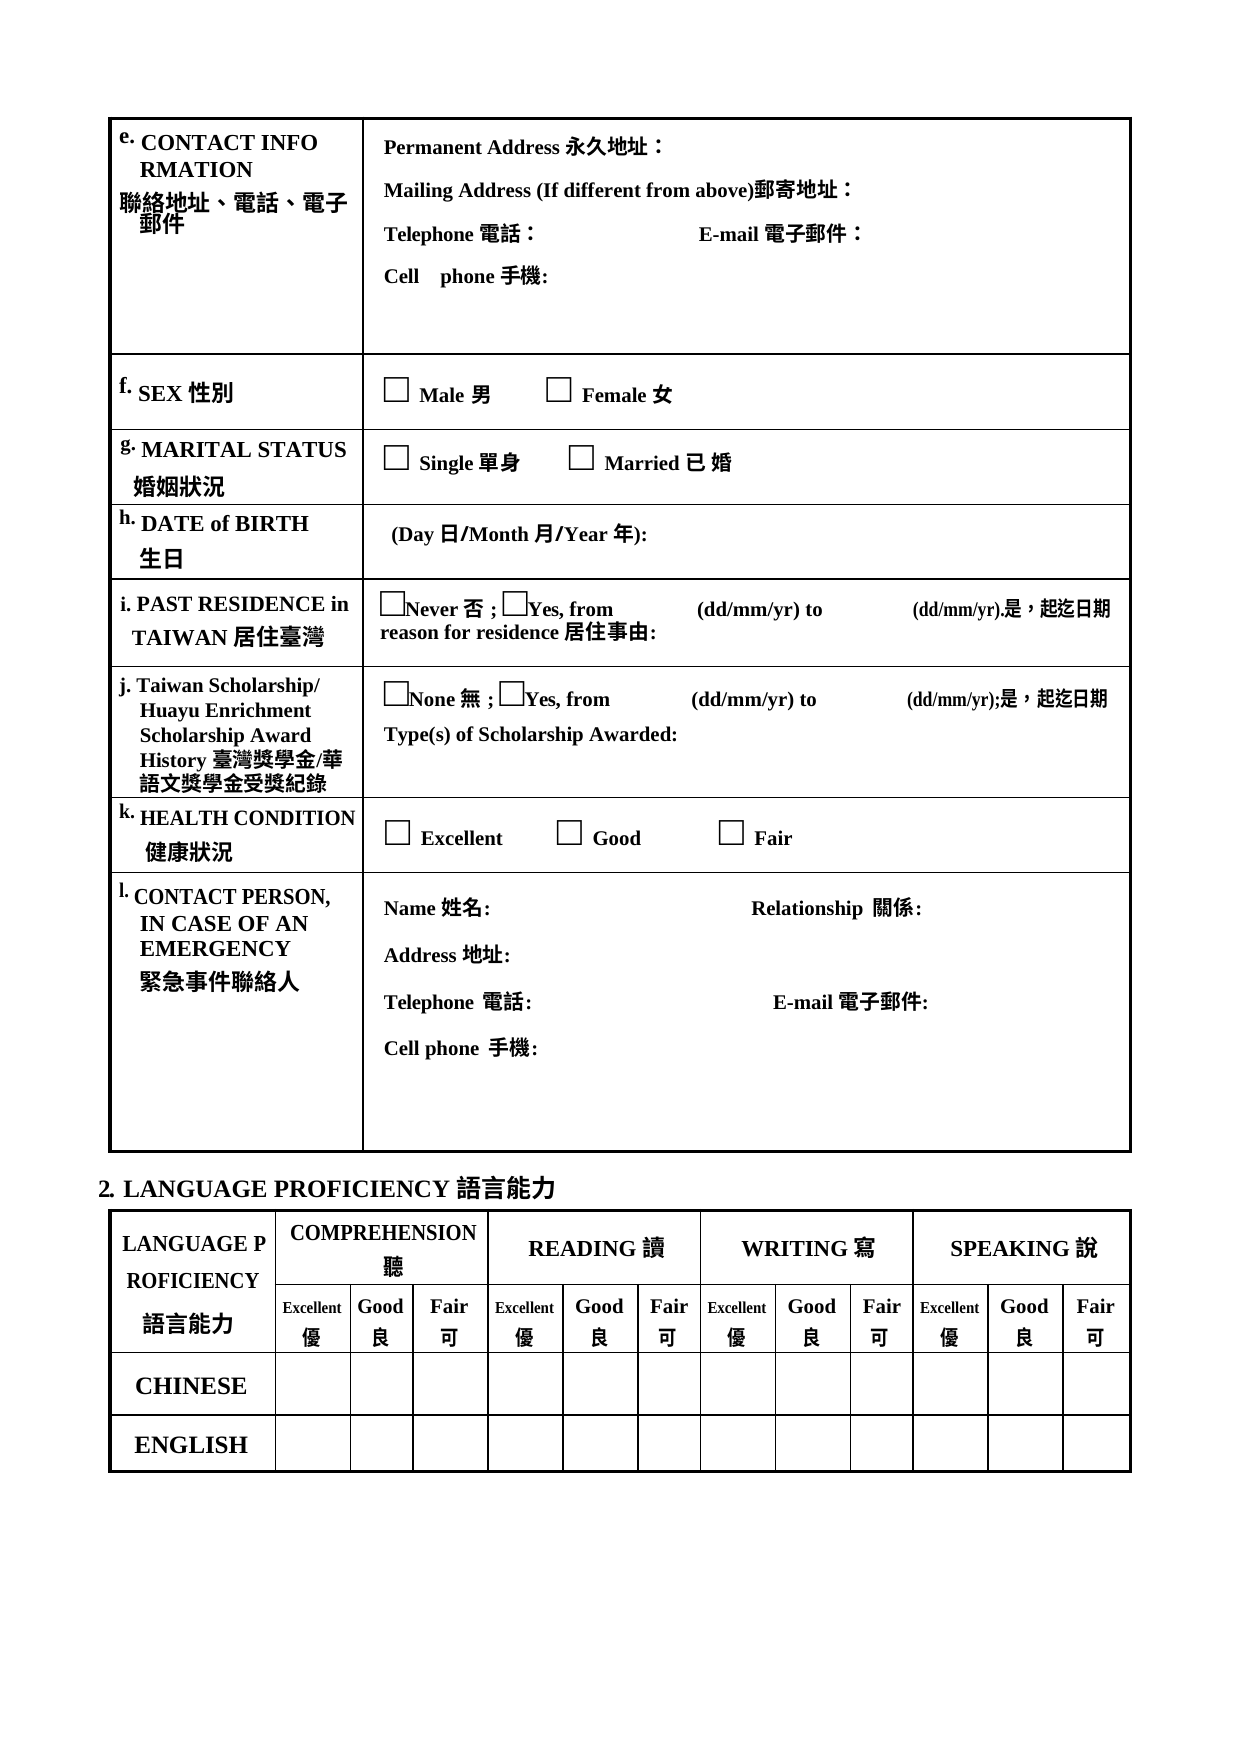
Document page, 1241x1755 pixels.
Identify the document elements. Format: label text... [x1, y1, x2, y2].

table_cell [914, 1416, 987, 1470]
table_cell [564, 1353, 637, 1414]
table_cell [414, 1416, 487, 1470]
table_header Permanent Address 永久地址： Mailing Address (If different from above)郵寄地址： Telephone 電話： E-mail 電子郵件： Cell phone 手機: [364, 120, 1129, 353]
table_cell [776, 1353, 850, 1414]
table_cell [276, 1416, 350, 1470]
table_cell ENGLISH [112, 1416, 275, 1470]
table_cell [851, 1416, 912, 1470]
table_cell □ Male 男 □ Female 女 [364, 355, 1129, 428]
table_cell [414, 1353, 487, 1414]
table_cell [351, 1416, 412, 1470]
table_cell CHINESE [112, 1353, 275, 1414]
table_cell Fair 可 [851, 1285, 912, 1351]
table_cell [639, 1416, 700, 1470]
table_header WRITING 寫 [701, 1212, 912, 1284]
table_cell □Never 否 ; □Yes, from (dd/mm/yr) to (dd/mm/yr).是，起迄日期reason for residence 居住事由: [364, 580, 1129, 666]
table_cell h. DATE of BIRTH 生日 [112, 505, 362, 578]
table_cell [276, 1353, 350, 1414]
table_cell Excellent 優 [489, 1285, 562, 1351]
table_cell [701, 1416, 775, 1470]
table_cell Good 良 [776, 1285, 850, 1351]
table_cell Excellent 優 [276, 1285, 350, 1351]
table_cell [914, 1353, 987, 1414]
table_cell [1064, 1353, 1129, 1414]
table_cell Good 良 [351, 1285, 412, 1351]
table_cell [776, 1416, 850, 1470]
table_header READING 讀 [489, 1212, 700, 1284]
table_cell [1064, 1416, 1129, 1470]
table_cell Good 良 [989, 1285, 1062, 1351]
table_cell Name 姓名: Relationship 關係: Address 地址: Telephone 電話: E-mail 電子郵件: Cell phone 手機: [364, 873, 1129, 1150]
table_cell [489, 1353, 562, 1414]
table_cell Good 良 [564, 1285, 637, 1351]
table_cell [639, 1353, 700, 1414]
table_cell [989, 1353, 1062, 1414]
table_header LANGUAGE PROFICIENCY 語言能力 [112, 1212, 275, 1351]
table_cell [851, 1353, 912, 1414]
table_cell Fair 可 [639, 1285, 700, 1351]
table_cell Fair 可 [1064, 1285, 1129, 1351]
table_cell j. Taiwan Scholarship/ Huayu Enrichment Scholarship Award History 臺灣獎學金/華 語文獎學金受獎紀錄 [112, 667, 362, 797]
table_cell □None 無 ; □Yes, from (dd/mm/yr) to (dd/mm/yr);是，起迄日期Type(s) of Scholarship Awarded: [364, 667, 1129, 797]
table_cell [489, 1416, 562, 1470]
table_cell [564, 1416, 637, 1470]
table_cell (Day 日/Month 月/Year 年): [364, 505, 1129, 578]
table_cell [351, 1353, 412, 1414]
table_cell □ Excellent □ Good □ Fair [364, 798, 1129, 872]
list LANGUAGE PROFICIENCY 語言能力 [98, 1168, 1241, 1205]
table_cell [989, 1416, 1062, 1470]
table_header COMPREHENSION 聽 [276, 1212, 487, 1284]
table_header e. CONTACT INFORMATION 聯絡地址、電話、電子郵件 [112, 120, 362, 353]
table_header SPEAKING 說 [914, 1212, 1129, 1284]
table_cell k. HEALTH CONDITION 健康狀況 [112, 798, 362, 872]
table_cell □ Single 單身 □ Married 已 婚 [364, 430, 1129, 503]
table_cell Excellent 優 [701, 1285, 775, 1351]
table_cell i. PAST RESIDENCE in TAIWAN 居住臺灣 [112, 580, 362, 666]
table_cell Fair 可 [414, 1285, 487, 1351]
table_cell g. MARITAL STATUS 婚姻狀況 [112, 430, 362, 503]
table_cell l. CONTACT PERSON, IN CASE OF AN EMERGENCY 緊急事件聯絡人 [112, 873, 362, 1150]
table_cell [701, 1353, 775, 1414]
table_cell f. SEX 性別 [112, 355, 362, 428]
table_cell Excellent 優 [914, 1285, 987, 1351]
